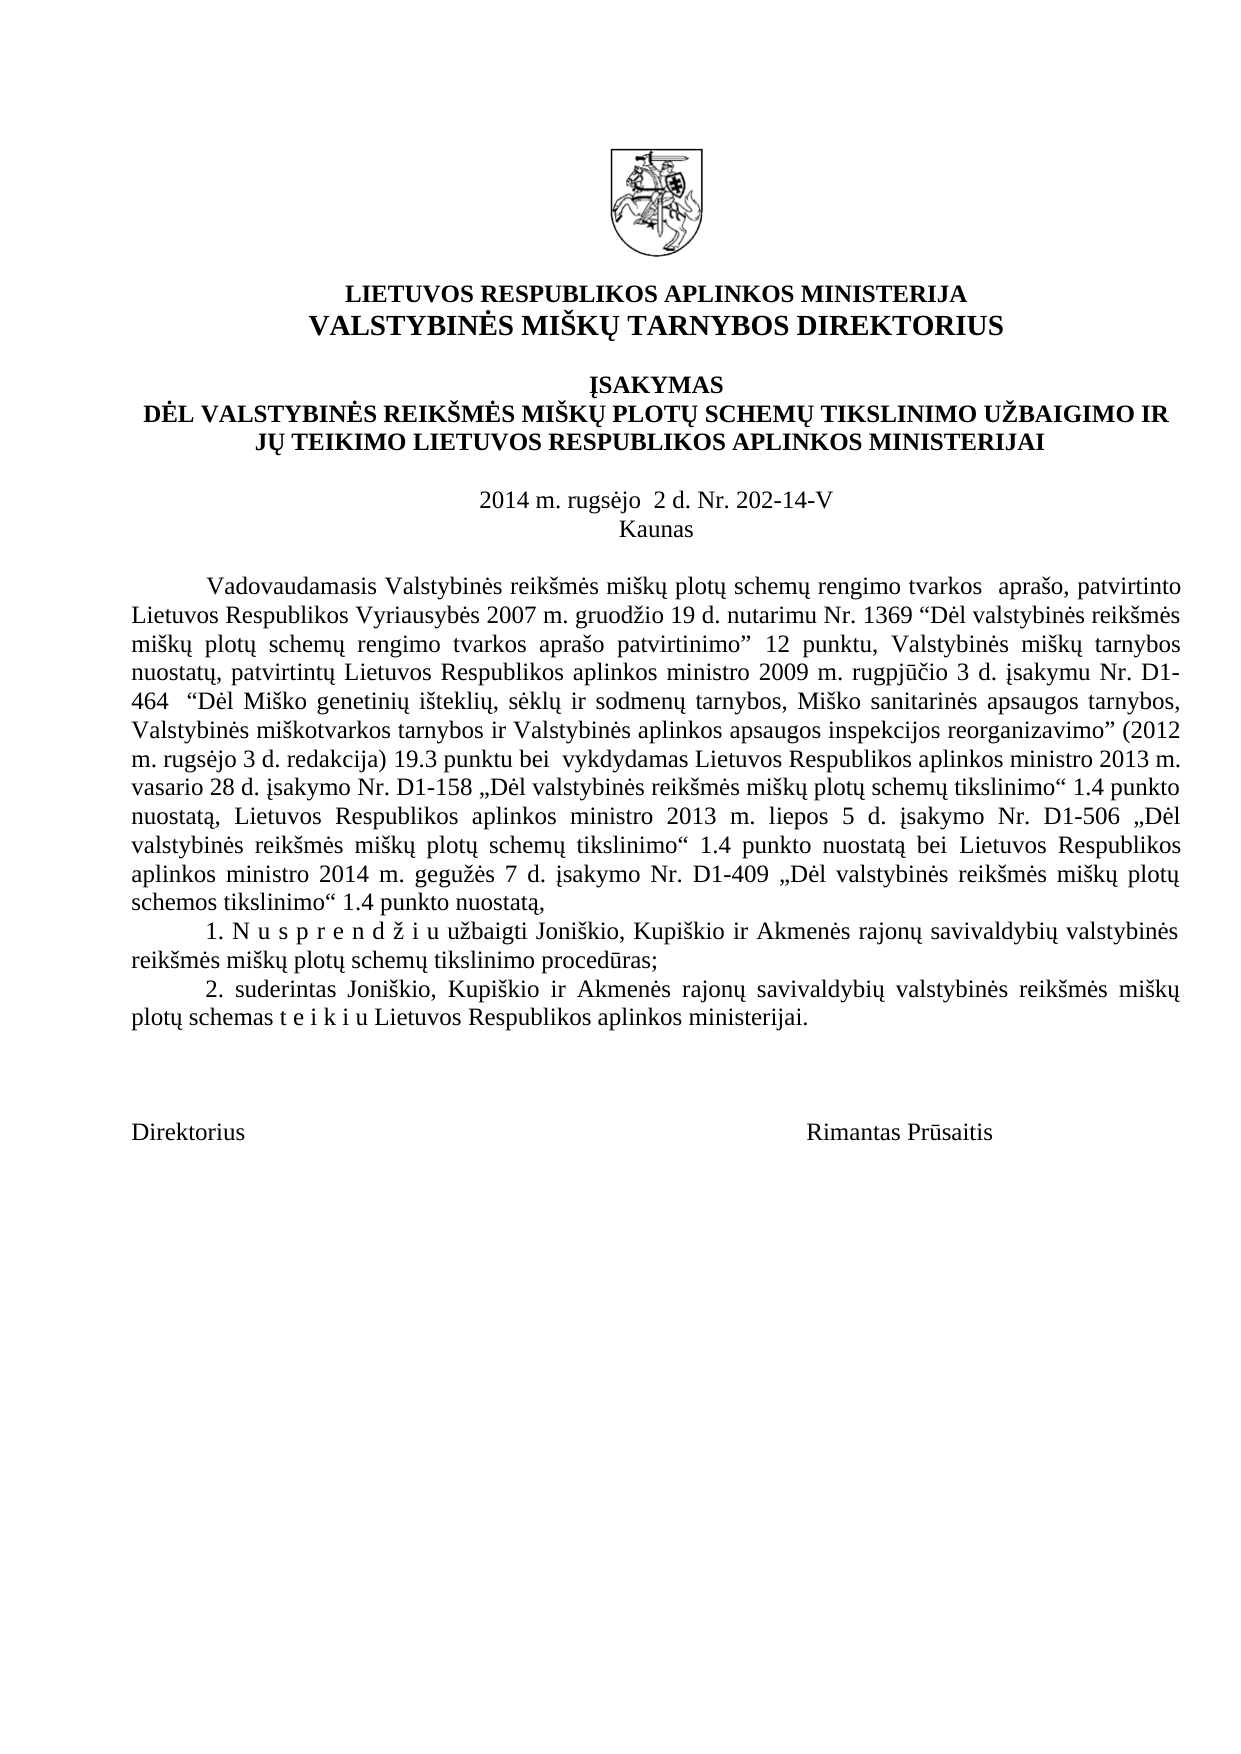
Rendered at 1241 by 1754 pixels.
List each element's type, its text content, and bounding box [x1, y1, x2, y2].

text 1. N u s p r e n d ž i u užbaigti Joniškio, Kupiškio ir Akmenės rajonų savivaldybių valstybinės reikšmės miškų plotų schemų tikslinimo procedūras; [131, 916, 1181, 974]
text 2014 m. rugsėjo 2 d. Nr. 202-14-V [131, 485, 1181, 514]
text Kaunas [131, 514, 1181, 542]
text ĮSAKYMAS [131, 370, 1181, 399]
text LIETUVOS RESPUBLIKOS APLINKOS MINISTERIJA [131, 279, 1181, 308]
text 2. suderintas Joniškio, Kupiškio ir Akmenės rajonų savivaldybių valstybinės reikšmės miškų plotų schemas t e i k i u Lietuvos Respublikos aplinkos ministerijai. [131, 974, 1181, 1031]
text DĖL VALSTYBINĖS REIKŠMĖS MIŠKŲ PLOTŲ SCHEMų TIKSLINIMO UŽBAIGIMO IR Jų TEIKIMO LIETUVOS RESPUBLIKOS APLINKOS MINISTERIJAI [131, 399, 1181, 456]
text VALSTYBINĖS MIŠKŲ TARNYBOS DIREKTORIUS [131, 308, 1181, 341]
text Vadovaudamasis Valstybinės reikšmės miškų plotų schemų rengimo tvarkos aprašo, patvirtinto Lietuvos Respublikos Vyriausybės 2007 m. gruodžio 19 d. nutarimu Nr. 1369 “Dėl valstybinės reikšmės miškų plotų schemų rengimo tvarkos aprašo patvirtinimo” 12 punktu, Valstybinės miškų tarnybos nuostatų, patvirtintų Lietuvos Respublikos aplinkos ministro 2009 m. rugpjūčio 3 d. įsakymu Nr. D1-464 “Dėl Miško genetinių išteklių, sėklų ir sodmenų tarnybos, Miško sanitarinės apsaugos tarnybos, Valstybinės miškotvarkos tarnybos ir Valstybinės aplinkos apsaugos inspekcijos reorganizavimo” (2012 m. rugsėjo 3 d. redakcija) 19.3 punktu bei vykdydamas Lietuvos Respublikos aplinkos ministro 2013 m. vasario 28 d. įsakymo Nr. D1-158 „Dėl valstybinės reikšmės miškų plotų schemų tikslinimo“ 1.4 punkto nuostatą, Lietuvos Respublikos aplinkos ministro 2013 m. liepos 5 d. įsakymo Nr. D1-506 „Dėl valstybinės reikšmės miškų plotų schemų tikslinimo“ 1.4 punkto nuostatą bei Lietuvos Respublikos aplinkos ministro 2014 m. gegužės 7 d. įsakymo Nr. D1-409 „Dėl valstybinės reikšmės miškų plotų schemos tikslinimo“ 1.4 punkto nuostatą, [131, 571, 1181, 916]
text Direktorius Rimantas Prūsaitis [131, 1117, 1181, 1146]
